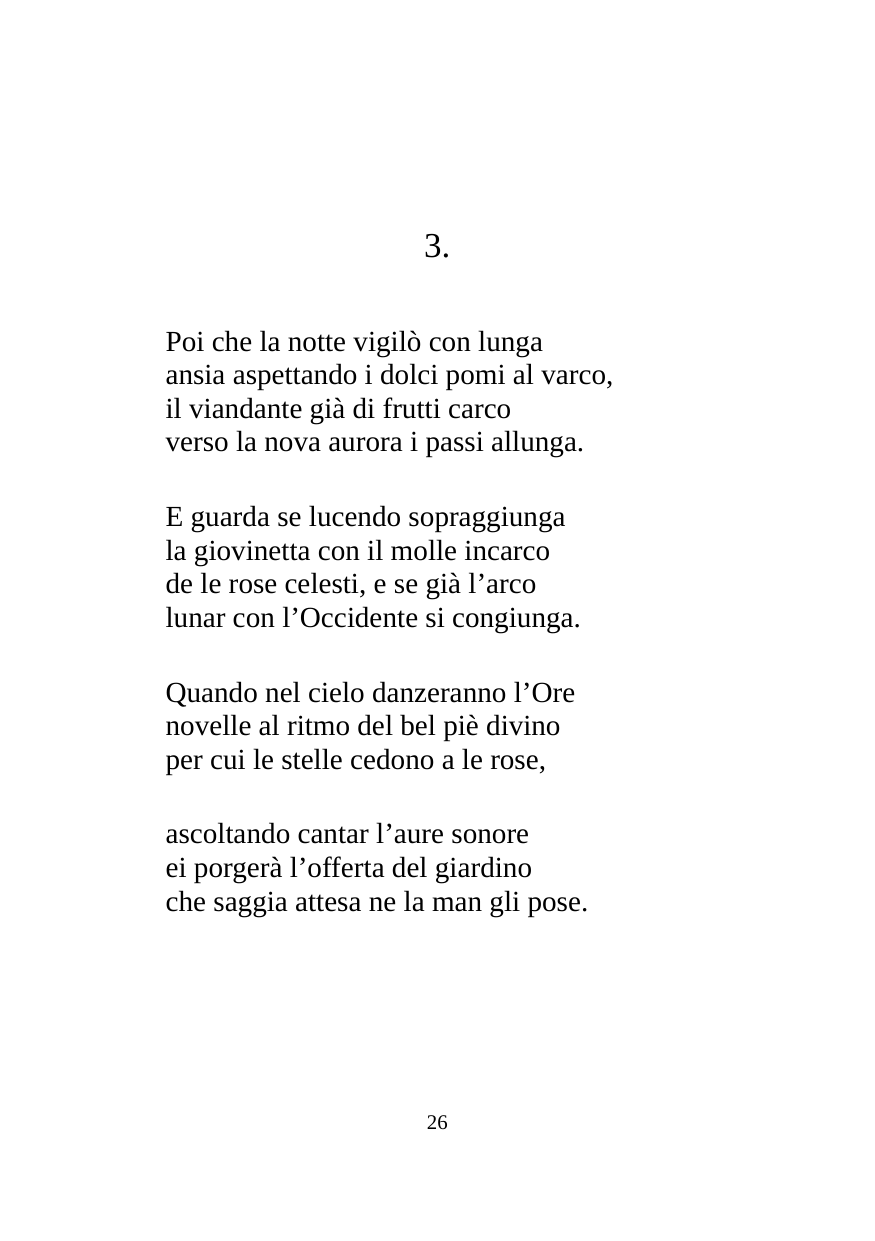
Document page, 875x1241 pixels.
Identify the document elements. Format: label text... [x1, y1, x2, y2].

subtitle 3. [106, 224, 768, 264]
text Quando nel cielo danzeranno l’Ore novelle al ritmo del bel piè divino per cui le stelle cedono a le rose, [165, 675, 768, 775]
text E guarda se lucendo sopraggiunga la giovinetta con il molle incarco de le rose celesti, e se già l’arco lunar con l’Occidente si congiunga. [165, 499, 768, 633]
text Poi che la notte vigilò con lunga ansia aspettando i dolci pomi al varco, il viandante già di frutti carco verso la nova aurora i passi allunga. [165, 324, 768, 458]
text ascoltando cantar l’aure sonore ei porgerà l’offerta del giardino che saggia attesa ne la man gli pose. [165, 817, 768, 917]
